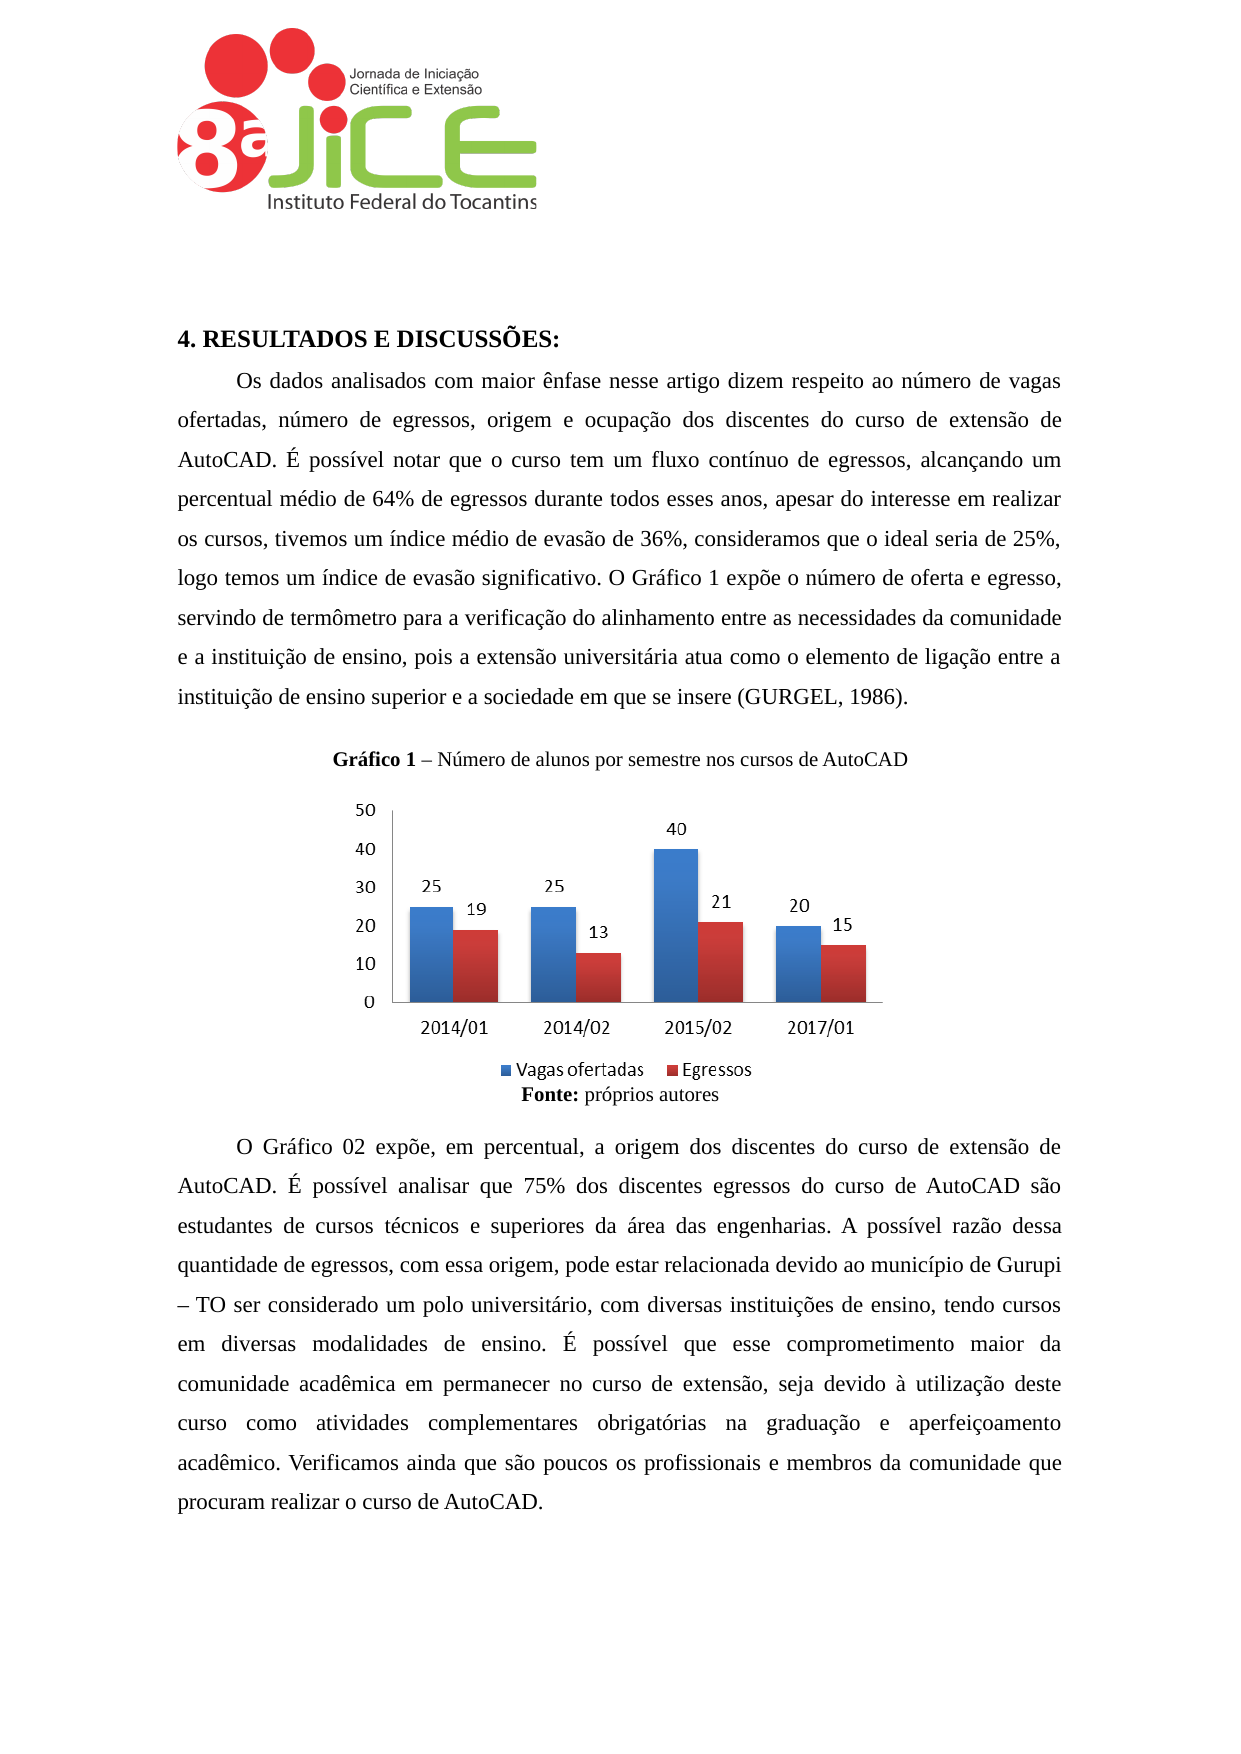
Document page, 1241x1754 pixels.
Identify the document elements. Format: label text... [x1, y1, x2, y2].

text Gráfico 1 – Número de alunos por semestre nos cursos de AutoCAD [177, 746, 1063, 771]
text Os dados analisados com maior ênfase nesse artigo dizem respeito ao número de vagas ofertadas, número de egressos, origem e ocupação dos discentes do curso de extensão de AutoCAD. É possível notar que o curso tem um fluxo contínuo de egressos, alcançando um percentual médio de 64% de egressos durante todos esses anos, apesar do interesse em realizar os cursos, tivemos um índice médio de evasão de 36%, consideramos que o ideal seria de 25%, logo temos um índice de evasão significativo. O Gráfico 1 expõe o número de oferta e egresso, servindo de termômetro para a verificação do alinhamento entre as necessidades da comunidade e a instituição de ensino, pois a extensão universitária atua como o elemento de ligação entre a instituição de ensino superior e a sociedade em que se insere (GURGEL, 1986). [177, 367, 1063, 709]
picture [177, 28, 537, 209]
text 4. RESULTADOS E DISCUSSÕES: [177, 324, 1063, 353]
picture [350, 794, 890, 1083]
text O Gráfico 02 expõe, em percentual, a origem dos discentes do curso de extensão de AutoCAD. É possível analisar que 75% dos discentes egressos do curso de AutoCAD são estudantes de cursos técnicos e superiores da área das engenharias. A possível razão dessa quantidade de egressos, com essa origem, pode estar relacionada devido ao município de Gurupi – TO ser considerado um polo universitário, com diversas instituições de ensino, tendo cursos em diversas modalidades de ensino. É possível que esse comprometimento maior da comunidade acadêmica em permanecer no curso de extensão, seja devido à utilização deste curso como atividades complementares obrigatórias na graduação e aperfeiçoamento acadêmico. Verificamos ainda que são poucos os profissionais e membros da comunidade que procuram realizar o curso de AutoCAD. [177, 1133, 1063, 1514]
text Fonte: próprios autores [177, 1082, 1063, 1106]
